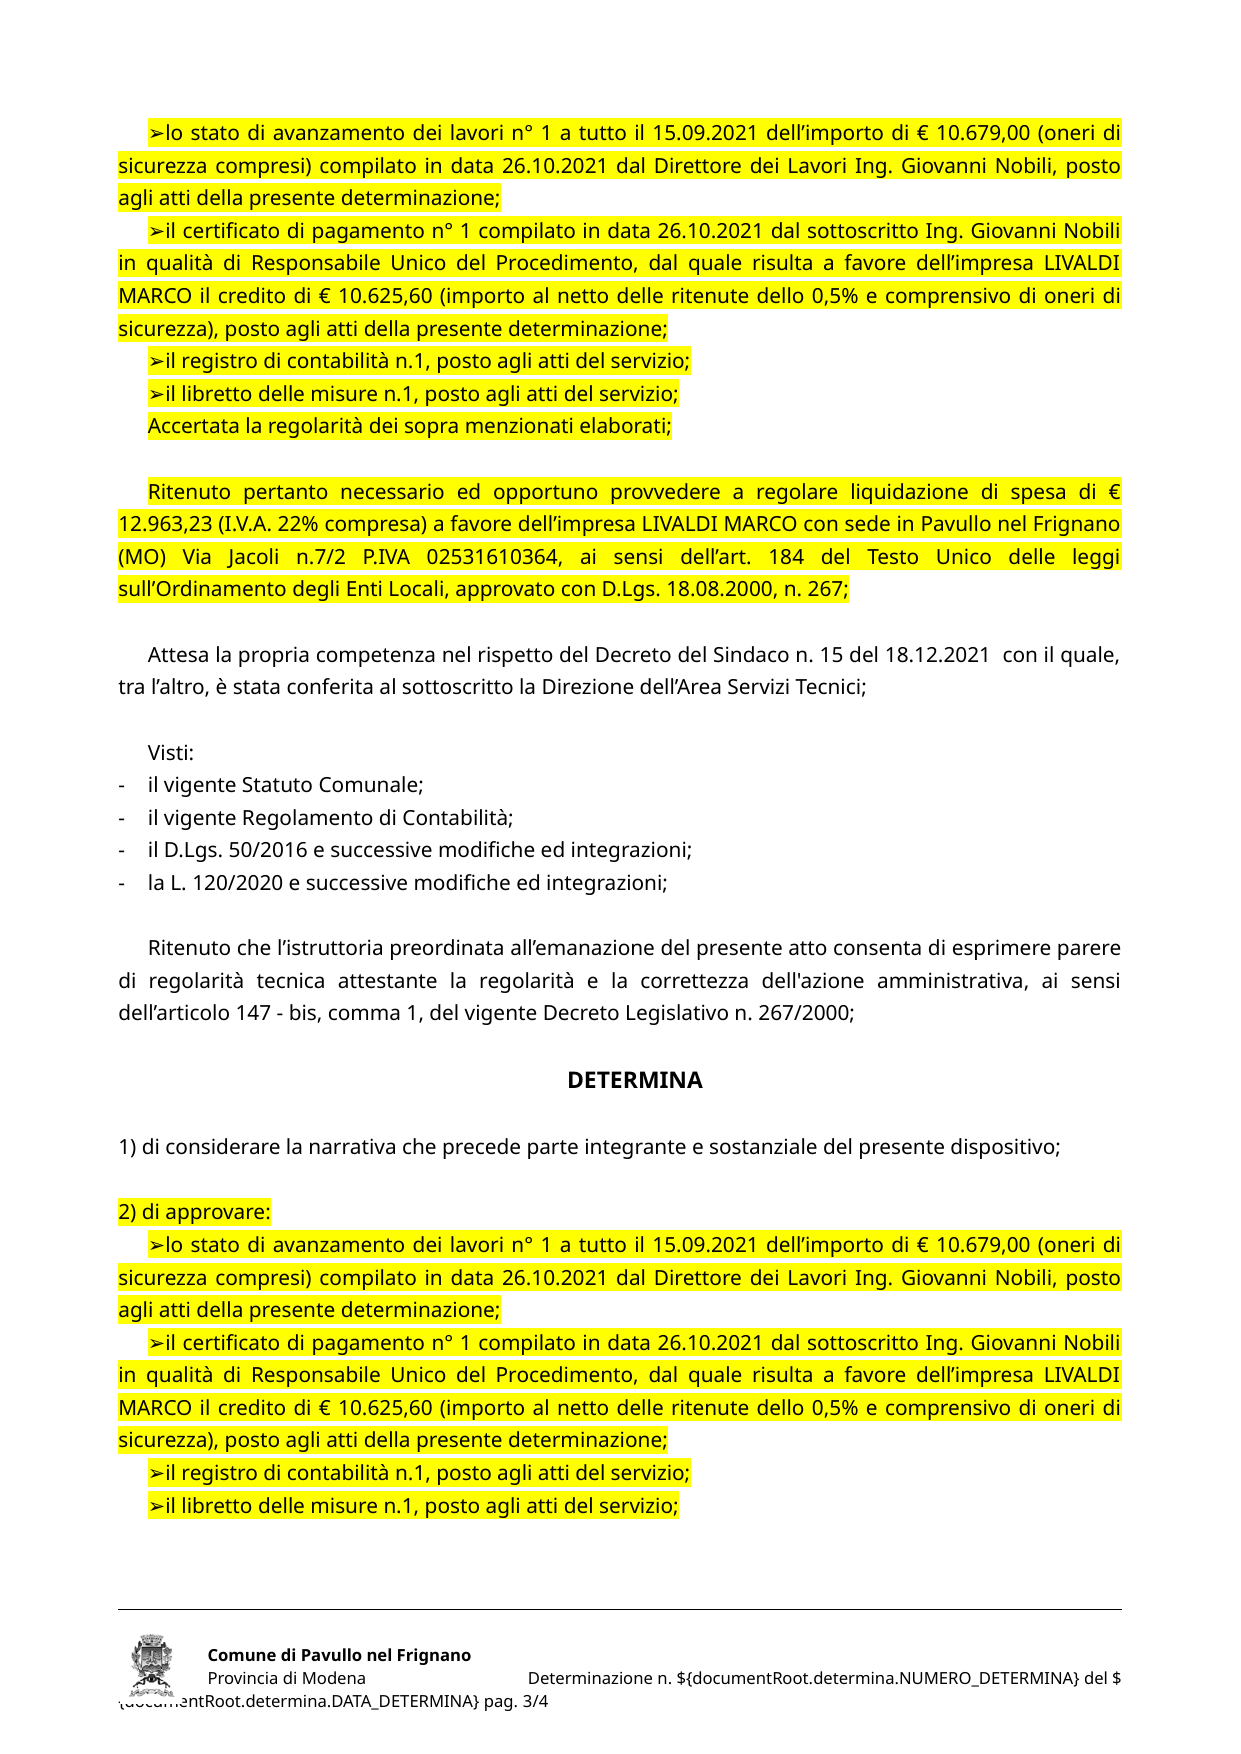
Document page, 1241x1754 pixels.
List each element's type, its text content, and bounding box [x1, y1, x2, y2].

text ➢il certificato di pagamento n° 1 compilato in data 26.10.2021 dal sottoscritto Ing. Giovanni Nobili in qualità di Responsabile Unico del Procedimento, dal quale risulta a favore dell’impresa LIVALDI MARCO il credito di € 10.625,60 (importo al netto delle ritenute dello 0,5% e comprensivo di oneri di sicurezza), posto agli atti della presente determinazione; [118, 1328, 1122, 1454]
list la L. 120/2020 e successive modifiche ed integrazioni; [118, 868, 1122, 896]
list il D.Lgs. 50/2016 e successive modifiche ed integrazioni; [118, 835, 1122, 864]
text 2) di approvare: [118, 1197, 1122, 1226]
text Ritenuto che l’istruttoria preordinata all’emanazione del presente atto consenta di esprimere parere di regolarità tecnica attestante la regolarità e la correttezza dell'azione amministrativa, ai sensi dell’articolo 147 - bis, comma 1, del vigente Decreto Legislativo n. 267/2000; [118, 933, 1122, 1027]
text Ritenuto pertanto necessario ed opportuno provvedere a regolare liquidazione di spesa di € 12.963,23 (I.V.A. 22% compresa) a favore dell’impresa LIVALDI MARCO con sede in Pavullo nel Frignano (MO) Via Jacoli n.7/2 P.IVA 02531610364, ai sensi dell’art. 184 del Testo Unico delle leggi sull’Ordinamento degli Enti Locali, approvato con D.Lgs. 18.08.2000, n. 267; [118, 477, 1122, 603]
text Visti: [118, 738, 1122, 766]
list il vigente Statuto Comunale; [118, 770, 1122, 799]
text ➢il libretto delle misure n.1, posto agli atti del servizio; [118, 379, 1122, 407]
picture [120, 1631, 183, 1704]
text ➢il registro di contabilità n.1, posto agli atti del servizio; [118, 346, 1122, 375]
text ➢il registro di contabilità n.1, posto agli atti del servizio; [118, 1458, 1122, 1487]
list il vigente Regolamento di Contabilità; [118, 803, 1122, 831]
text ➢il libretto delle misure n.1, posto agli atti del servizio; [118, 1491, 1122, 1519]
text ➢lo stato di avanzamento dei lavori n° 1 a tutto il 15.09.2021 dell’importo di € 10.679,00 (oneri di sicurezza compresi) compilato in data 26.10.2021 dal Direttore dei Lavori Ing. Giovanni Nobili, posto agli atti della presente determinazione; [118, 1230, 1122, 1324]
text 1) di considerare la narrativa che precede parte integrante e sostanziale del presente dispositivo; [118, 1132, 1122, 1161]
text Attesa la propria competenza nel rispetto del Decreto del Sindaco n. 15 del 18.12.2021 con il quale, tra l’altro, è stata conferita al sottoscritto la Direzione dell’Area Servizi Tecnici; [118, 640, 1122, 701]
text ➢il certificato di pagamento n° 1 compilato in data 26.10.2021 dal sottoscritto Ing. Giovanni Nobili in qualità di Responsabile Unico del Procedimento, dal quale risulta a favore dell’impresa LIVALDI MARCO il credito di € 10.625,60 (importo al netto delle ritenute dello 0,5% e comprensivo di oneri di sicurezza), posto agli atti della presente determinazione; [118, 216, 1122, 342]
text ➢lo stato di avanzamento dei lavori n° 1 a tutto il 15.09.2021 dell’importo di € 10.679,00 (oneri di sicurezza compresi) compilato in data 26.10.2021 dal Direttore dei Lavori Ing. Giovanni Nobili, posto agli atti della presente determinazione; [118, 118, 1122, 212]
text DETERMINA [118, 1064, 1122, 1095]
text Accertata la regolarità dei sopra menzionati elaborati; [118, 412, 1122, 440]
